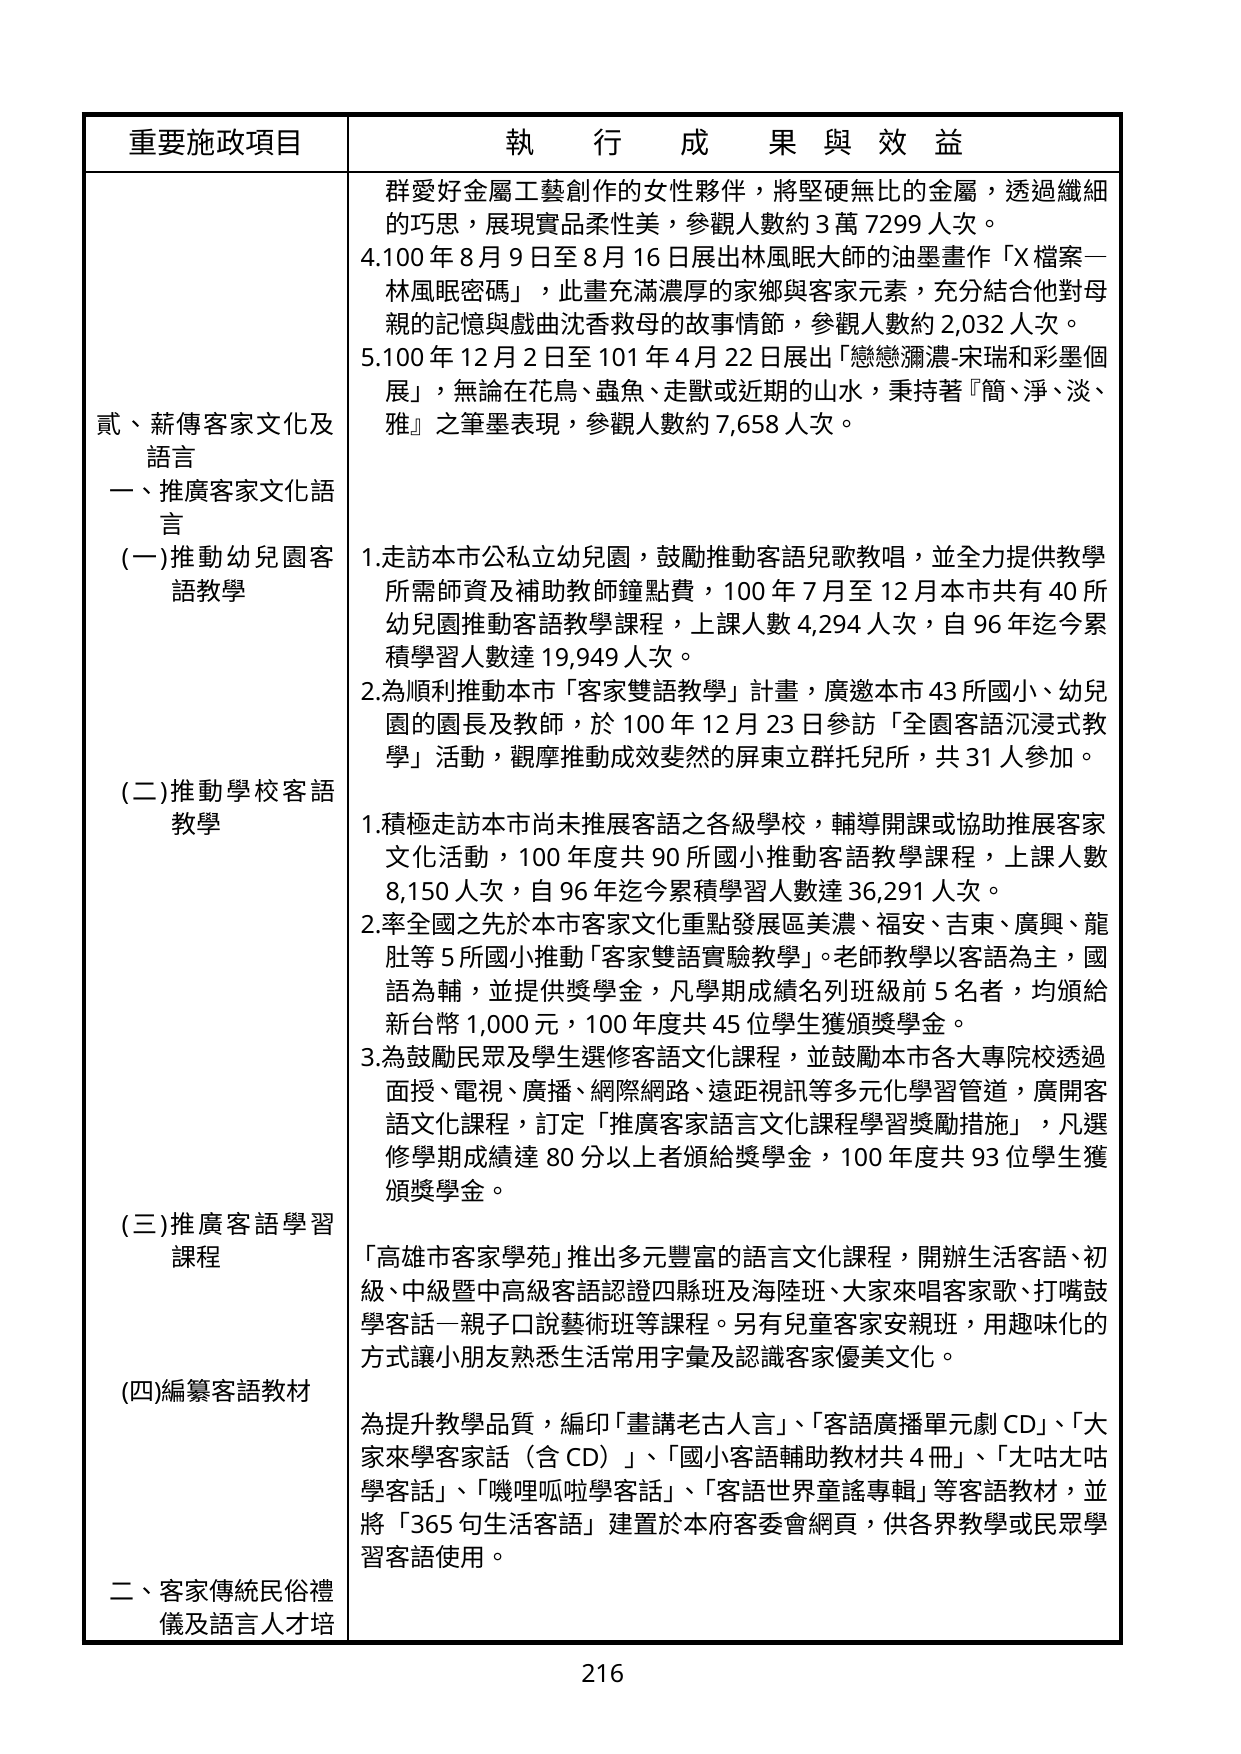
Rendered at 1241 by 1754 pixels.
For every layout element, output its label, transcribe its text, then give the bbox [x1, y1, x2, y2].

table_header 執 行 成 果 與 效 益 [349, 117, 1119, 171]
table_header 重要施政項目 [86, 117, 347, 171]
table_cell 群愛好金屬工藝創作的女性夥伴，將堅硬無比的金屬，透過纖細的巧思，展現實品柔性美，參觀人數約3萬7299人次。 4.100年8月9日至8月16日展出林風眠大師的油墨畫作「X檔案—林風眠密碼」，此畫充滿濃厚的家鄉與客家元素，充分結合他對母親的記憶與戲曲沈香救母的故事情節，參觀人數約2,032人次。 5.100年12月2日至101年4月22日展出「戀戀瀰濃-宋瑞和彩墨個展」，無論在花鳥、蟲魚、走獸或近期的山水，秉持著『簡、淨、淡、雅』之筆墨表現，參觀人數約7,658人次。 1.走訪本市公私立幼兒園，鼓勵推動客語兒歌教唱，並全力提供教學所需師資及補助教師鐘點費，100年7月至12月本市共有40所幼兒園推動客語教學課程，上課人數4,294人次，自96年迄今累積學習人數達19,949人次。 2.為順利推動本市「客家雙語教學」計畫，廣邀本市43所國小、幼兒園的園長及教師，於100年12月23日參訪「全園客語沉浸式教學」活動，觀摩推動成效斐然的屏東立群托兒所，共31人參加。 1.積極走訪本市尚未推展客語之各級學校，輔導開課或協助推展客家文化活動，100年度共90所國小推動客語教學課程，上課人數8,150人次，自96年迄今累積學習人數達36,291人次。 2.率全國之先於本市客家文化重點發展區美濃、福安、吉東、廣興、龍肚等5所國小推動「客家雙語實驗教學」。老師教學以客語為主，國語為輔，並提供獎學金，凡學期成績名列班級前5名者，均頒給新台幣1,000元，100年度共45位學生獲頒獎學金。 3.為鼓勵民眾及學生選修客語文化課程，並鼓勵本市各大專院校透過面授、電視、廣播、網際網路、遠距視訊等多元化學習管道，廣開客語文化課程，訂定「推廣客家語言文化課程學習獎勵措施」，凡選修學期成績達80分以上者頒給獎學金，100年度共93位學生獲頒獎學金。 「高雄市客家學苑」推出多元豐富的語言文化課程，開辦生活客語、初級、中級暨中高級客語認證四縣班及海陸班、大家來唱客家歌、打嘴鼓學客話—親子口說藝術班等課程。另有兒童客家安親班，用趣味化的方式讓小朋友熟悉生活常用字彙及認識客家優美文化。 為提升教學品質，編印「畫講老古人言」、「客語廣播單元劇CD」、「大家來學客家話（含CD）」、「國小客語輔助教材共4冊」、「ㄤ咕ㄤ咕學客話」、「嘰哩呱啦學客話」、「客語世界童謠專輯」等客語教材，並將「365句生活客語」建置於本府客委會網頁，供各界教學或民眾學習客語使用。 [349, 173, 1119, 1640]
table_cell 貳、薪傳客家文化及語言 一、推廣客家文化語言 (一)推動幼兒園客語教學 (二)推動學校客語教學 (三)推廣客語學習課程 (四)編纂客語教材 二、客家傳統民俗禮儀及語言人才培 [86, 173, 347, 1640]
